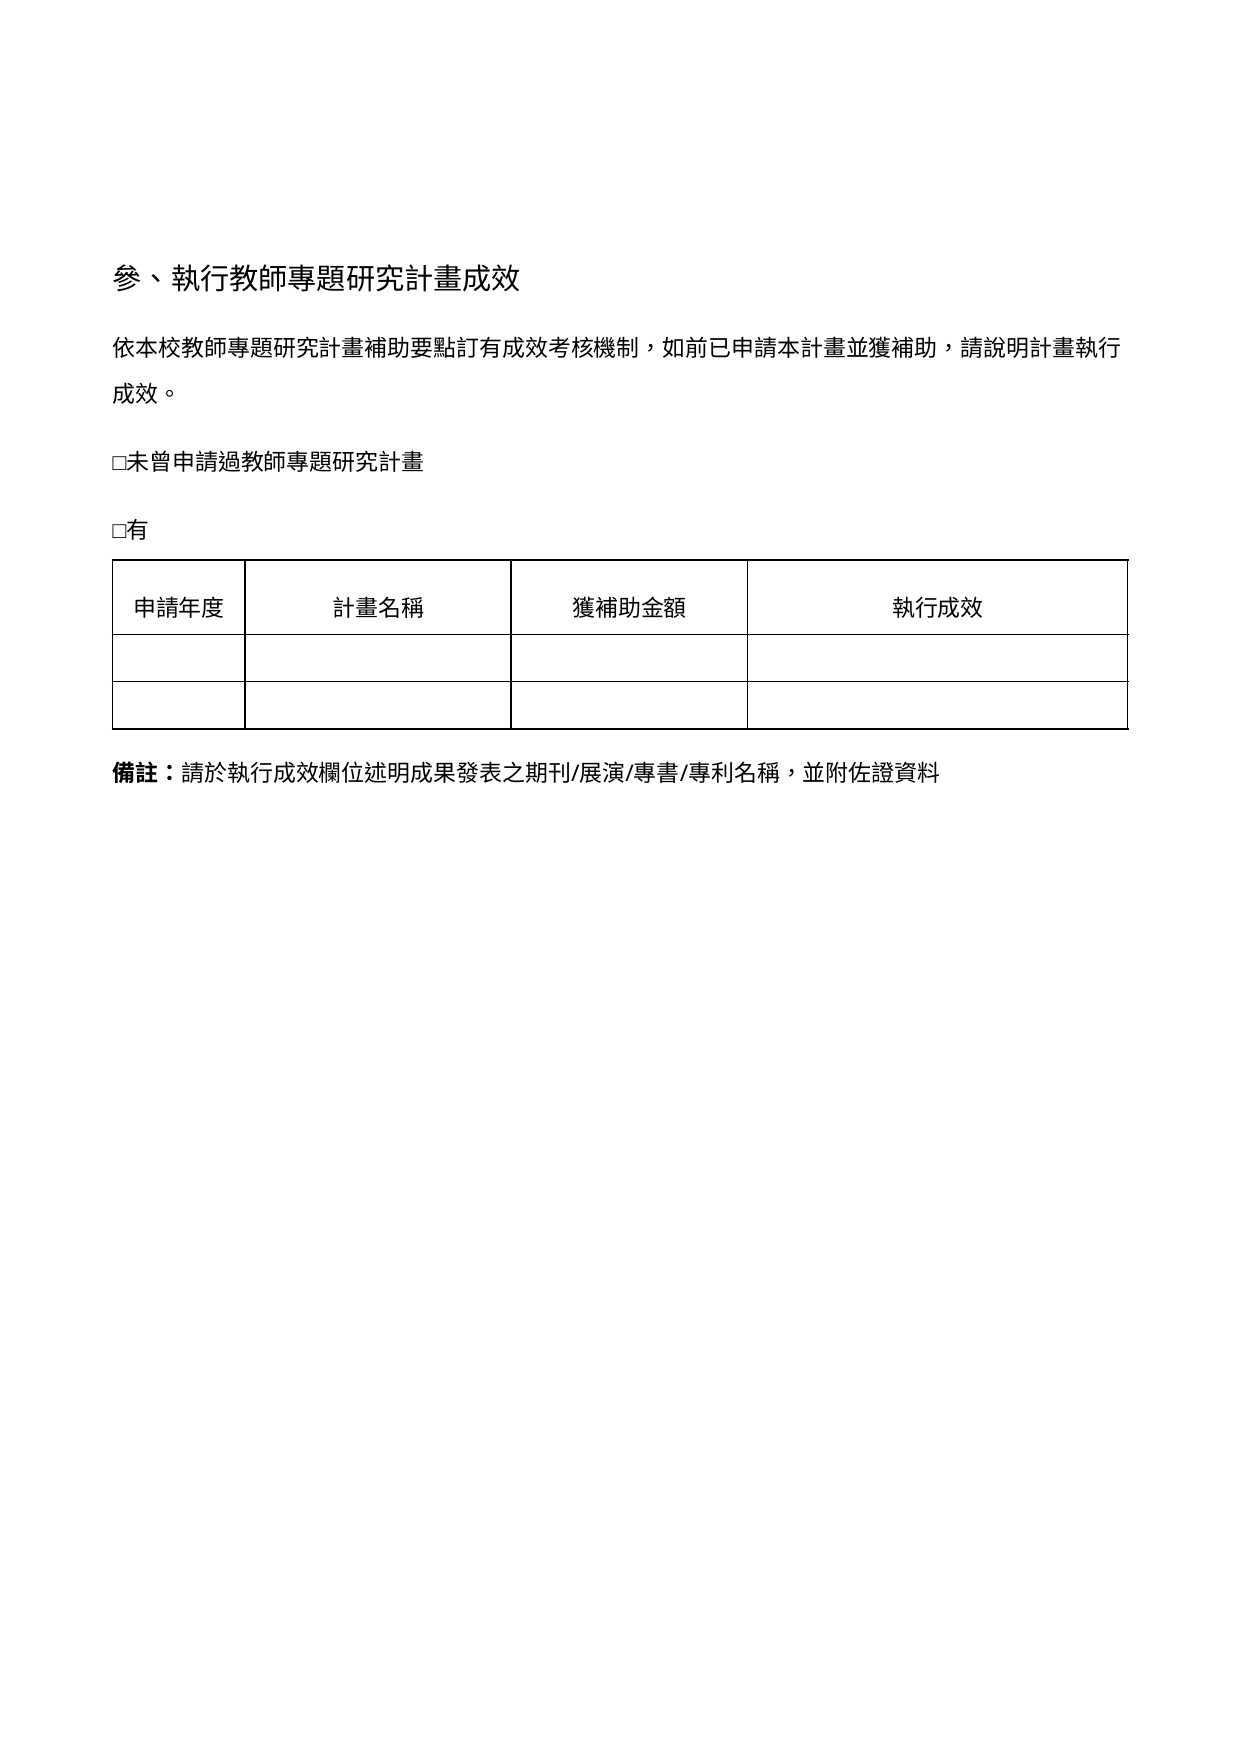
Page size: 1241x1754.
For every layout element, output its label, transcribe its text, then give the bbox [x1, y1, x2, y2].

text □未曾申請過教師專題研究計畫 [112, 434, 1128, 480]
table_cell [748, 682, 1127, 728]
text 依本校教師專題研究計畫補助要點訂有成效考核機制，如前已申請本計畫並獲補助，請說明計畫執行成效。 [112, 320, 1128, 411]
text □有 [112, 502, 1128, 548]
table_cell [748, 635, 1127, 681]
table_header 計畫名稱 [246, 561, 510, 633]
table_cell [512, 682, 747, 728]
text 備註：請於執行成效欄位述明成果發表之期刊/展演/專書/專利名稱，並附佐證資料 [112, 730, 1072, 792]
table_header 申請年度 [113, 561, 244, 633]
table_header 執行成效 [748, 561, 1127, 633]
table_cell [512, 635, 747, 681]
table_cell [113, 635, 244, 681]
table_cell [113, 682, 244, 728]
table_cell [246, 635, 510, 681]
table_cell [246, 682, 510, 728]
table_header 獲補助金額 [512, 561, 747, 633]
text 參、執行教師專題研究計畫成效 [112, 235, 1128, 297]
